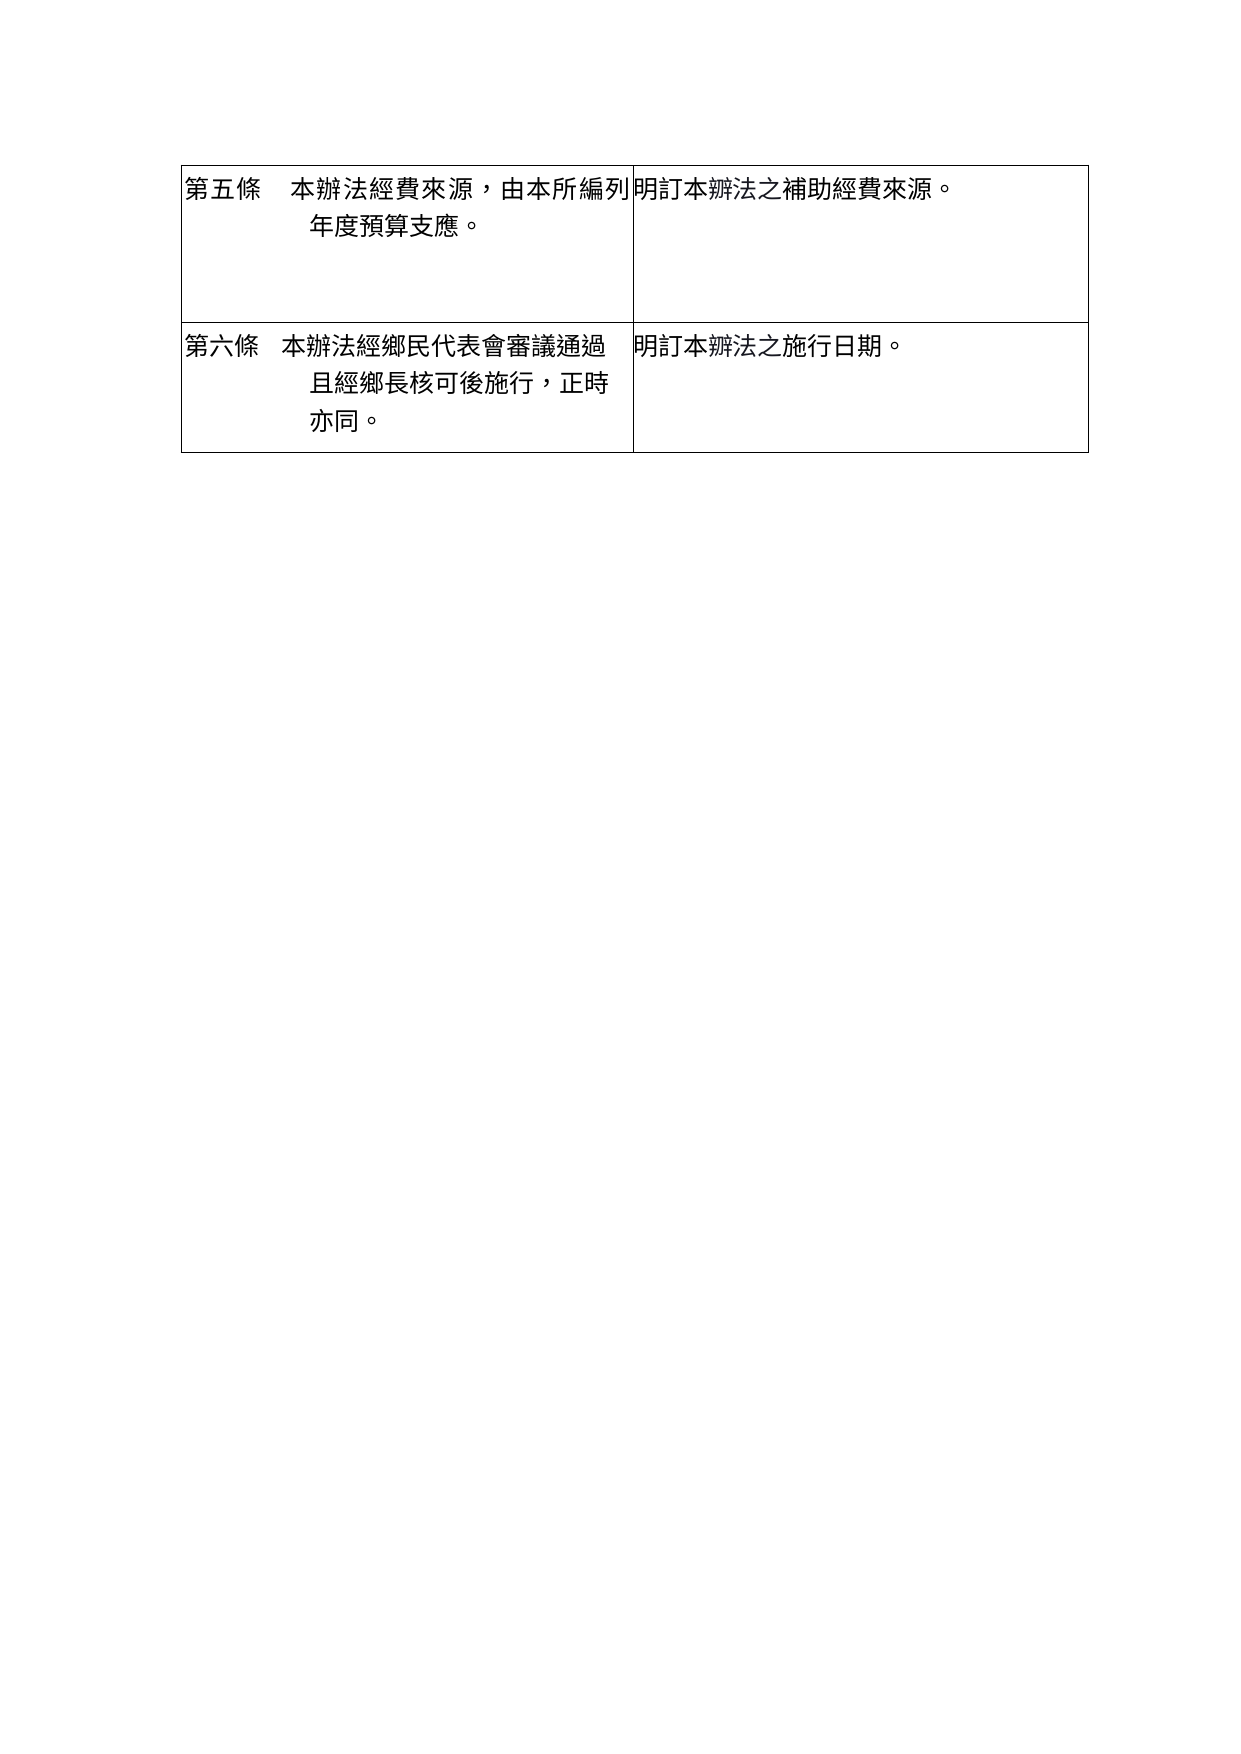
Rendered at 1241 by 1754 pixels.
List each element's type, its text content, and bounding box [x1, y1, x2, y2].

table_cell 第六條 本辦法經鄉民代表會審議通過且經鄉長核可後施行，正時亦同。 [182, 323, 633, 452]
table_cell 明訂本辧法之施行日期。 [634, 323, 1088, 452]
table_cell 第五條 本辦法經費來源，由本所編列年度預算支應。 [182, 166, 633, 322]
table_cell 明訂本辧法之補助經費來源。 [634, 166, 1088, 322]
